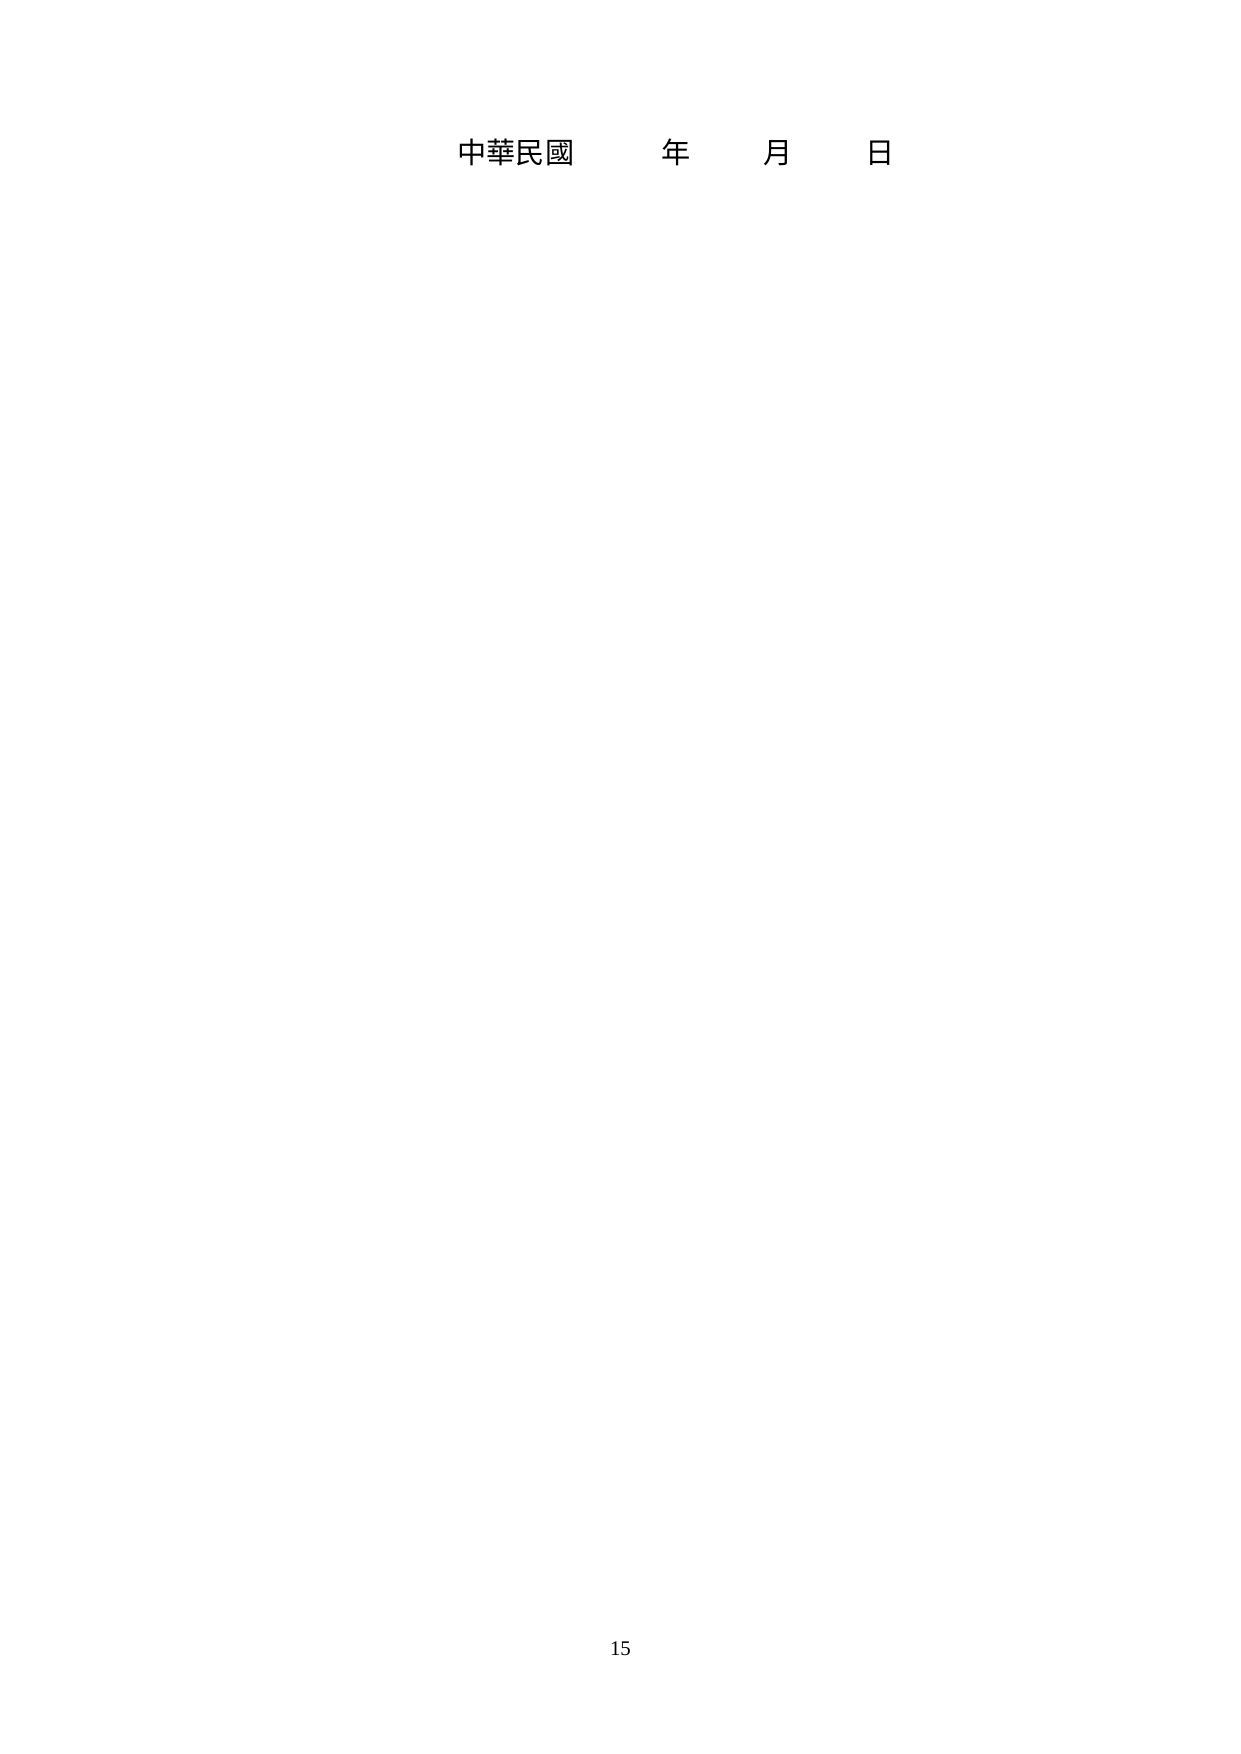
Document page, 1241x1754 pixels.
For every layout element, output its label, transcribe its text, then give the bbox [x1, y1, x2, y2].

text 中華民國 年 月 日 [118, 127, 1122, 173]
